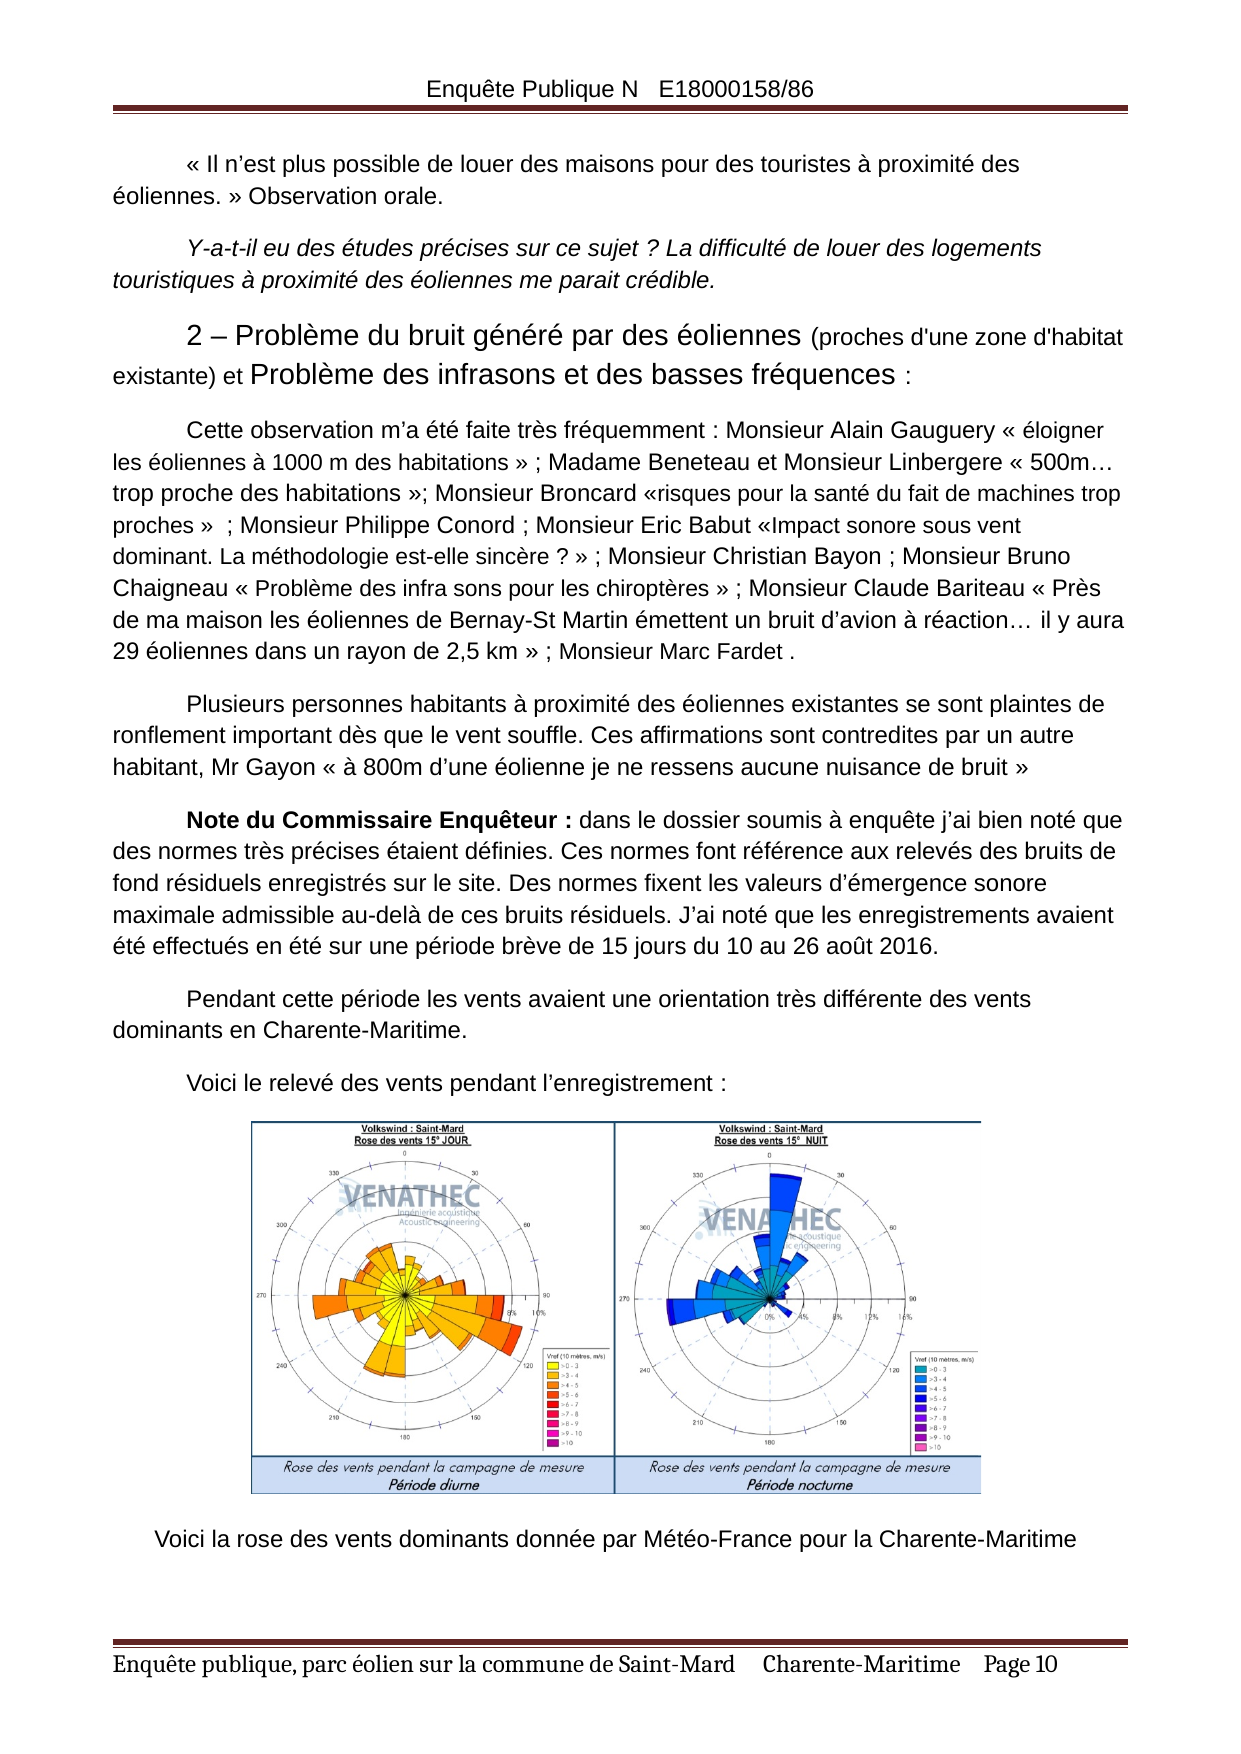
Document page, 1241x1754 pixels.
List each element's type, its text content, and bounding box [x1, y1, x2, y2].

list Pendant cette période les vents avaient une orientation très différente des vents dominants en Charente-Maritime. [112, 985, 1128, 1044]
text « Il n’est plus possible de louer des maisons pour des touristes à proximité des éoliennes. » Observation orale. [112, 150, 1128, 209]
picture [251, 1121, 982, 1494]
table_cell Voici la rose des vents dominants donnée par Météo-France pour la Charente-Maritime [101, 1494, 1131, 1553]
text Y-a-t-il eu des études précises sur ce sujet ? La difficulté de louer des logements touristiques à proximité des éoliennes me parait crédible. [112, 234, 1128, 293]
table_header [101, 1122, 251, 1493]
list 2 – Problème du bruit généré par des éoliennes (proches d'une zone d'habitat existante) et Problème des infrasons et des basses fréquences : [112, 318, 1128, 390]
text Cette observation m’a été faite très fréquemment : Monsieur Alain Gauguery « éloigner les éoliennes à 1000 m des habitations » ; Madame Beneteau et Monsieur Linbergere « 500m…trop proche des habitations »; Monsieur Broncard «risques pour la santé du fait de machines trop proches » ; Monsieur Philippe Conord ; Monsieur Eric Babut «Impact sonore sous vent dominant. La méthodologie est-elle sincère ? » ; Monsieur Christian Bayon ; Monsieur Bruno Chaigneau « Problème des infra sons pour les chiroptères » ; Monsieur Claude Bariteau « Près de ma maison les éoliennes de Bernay-St Martin émettent un bruit d’avion à réaction… il y aura 29 éoliennes dans un rayon de 2,5 km » ; Monsieur Marc Fardet . [112, 416, 1128, 665]
list Note du Commissaire Enquêteur : dans le dossier soumis à enquête j’ai bien noté que des normes très précises étaient définies. Ces normes font référence aux relevés des bruits de fond résiduels enregistrés sur le site. Des normes fixent les valeurs d’émergence sonore maximale admissible au-delà de ces bruits résiduels. J’ai noté que les enregistrements avaient été effectués en été sur une période brève de 15 jours du 10 au 26 août 2016. [112, 806, 1128, 960]
list Voici le relevé des vents pendant l’enregistrement : [112, 1069, 1128, 1097]
table_header [982, 1122, 1131, 1493]
list Plusieurs personnes habitants à proximité des éoliennes existantes se sont plaintes de ronflement important dès que le vent souffle. Ces affirmations sont contredites par un autre habitant, Mr Gayon « à 800m d’une éolienne je ne ressens aucune nuisance de bruit » [112, 690, 1128, 781]
